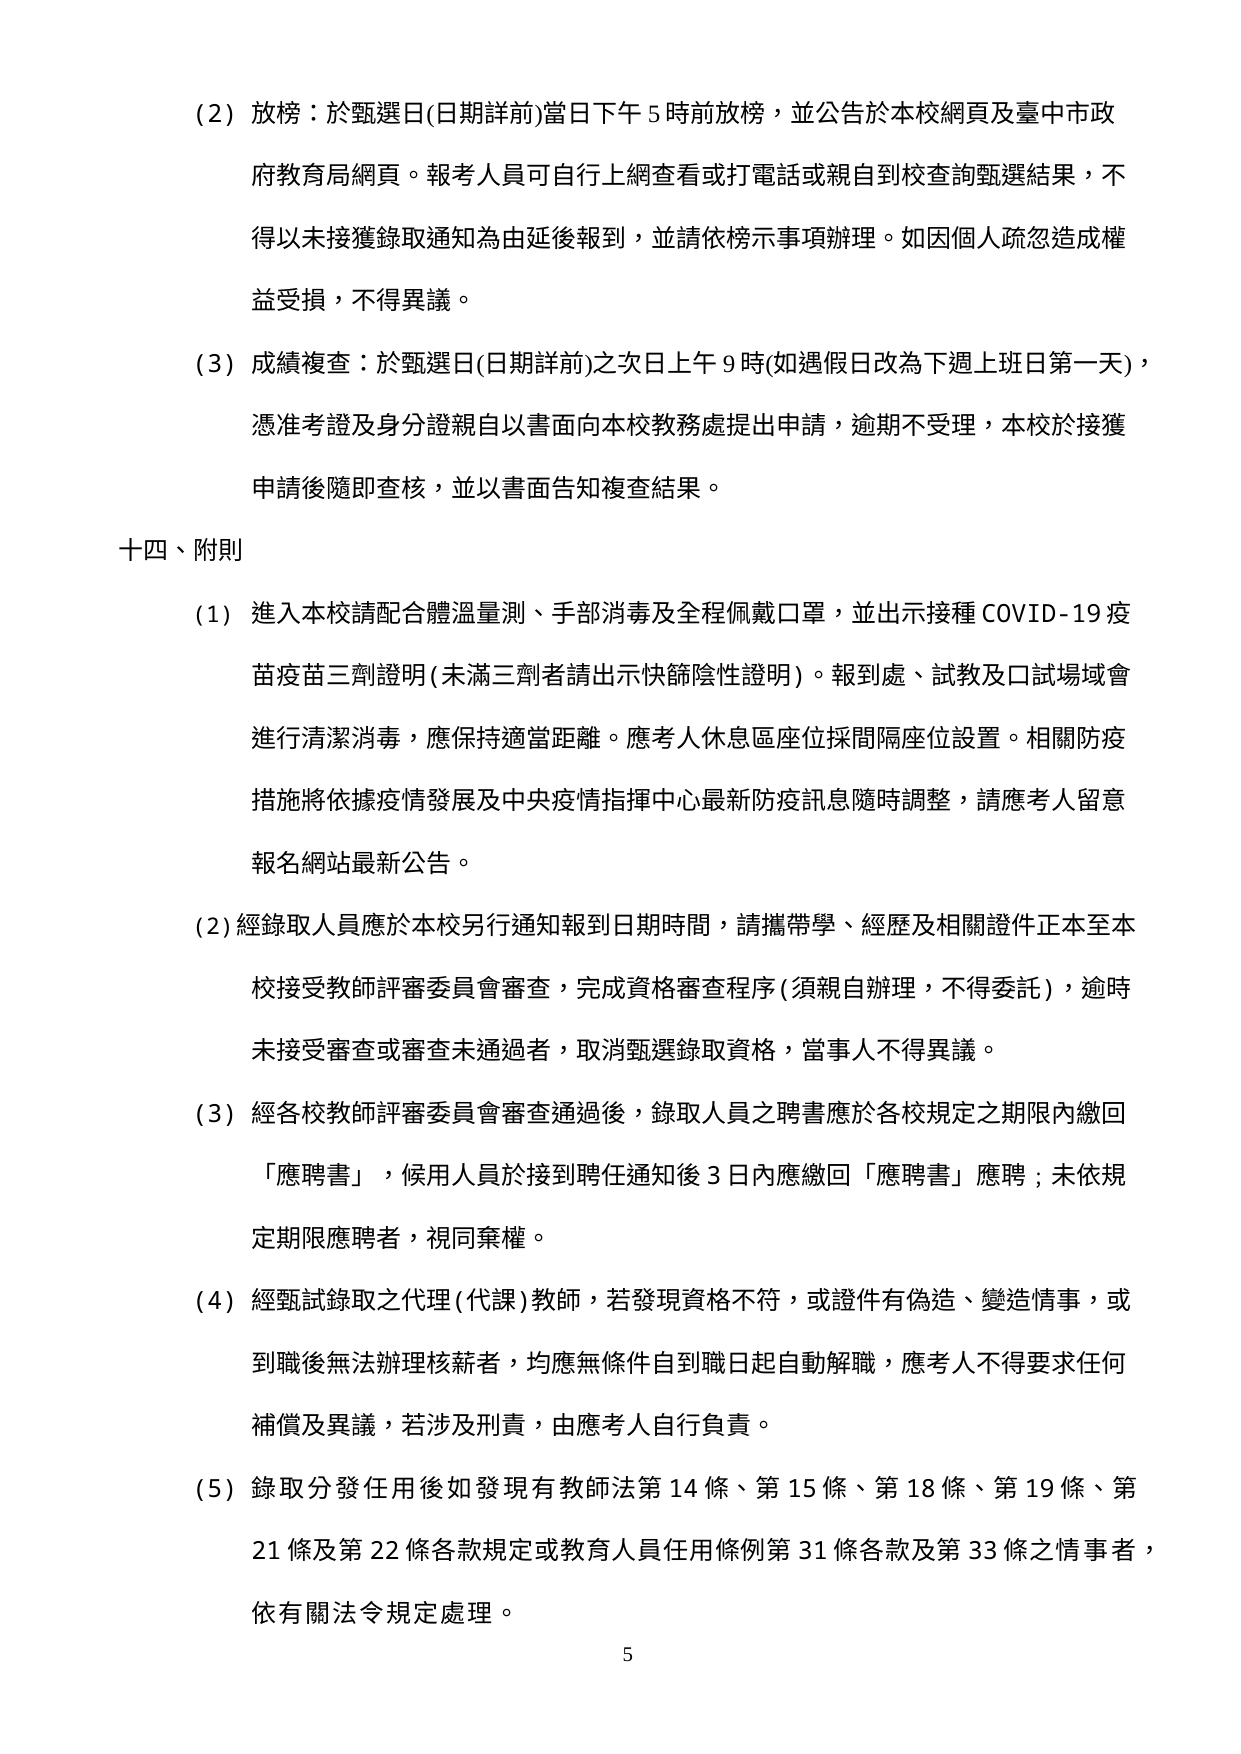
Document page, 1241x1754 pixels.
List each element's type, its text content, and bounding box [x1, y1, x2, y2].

text 十四、附則 [118, 507, 1137, 569]
list 放榜：於甄選日(日期詳前)當日下午5時前放榜，並公告於本校網頁及臺中市政府教育局網頁。報考人員可自行上網查看或打電話或親自到校查詢甄選結果，不得以未接獲錄取通知為由延後報到，並請依榜示事項辦理。如因個人疏忽造成權益受損，不得異議。 [192, 69, 1137, 319]
list 進入本校請配合體溫量測、手部消毒及全程佩戴口罩，並出示接種COVID-19疫苗疫苗三劑證明(未滿三劑者請出示快篩陰性證明)。報到處、試教及口試場域會進行清潔消毒，應保持適當距離。應考人休息區座位採間隔座位設置。相關防疫措施將依據疫情發展及中央疫情指揮中心最新防疫訊息隨時調整，請應考人留意報名網站最新公告。 [192, 569, 1137, 882]
list 成績複查：於甄選日(日期詳前)之次日上午9時(如遇假日改為下週上班日第一天)，憑准考證及身分證親自以書面向本校教務處提出申請，逾期不受理，本校於接獲申請後隨即查核，並以書面告知複查結果。 [192, 319, 1137, 507]
list 經甄試錄取之代理(代課)教師，若發現資格不符，或證件有偽造、變造情事，或到職後無法辦理核薪者，均應無條件自到職日起自動解職，應考人不得要求任何補償及異議，若涉及刑責，由應考人自行負責。 [192, 1257, 1137, 1444]
list 經各校教師評審委員會審查通過後，錄取人員之聘書應於各校規定之期限內繳回「應聘書」，候用人員於接到聘任通知後3日內應繳回「應聘書」應聘﹔未依規定期限應聘者，視同棄權。 [192, 1069, 1137, 1257]
list 錄取分發任用後如發現有教師法第14條、第15條、第18條、第19條、第21條及第22條各款規定或教育人員任用條例第31條各款及第33條之情事者，依有關法令規定處理。 [192, 1444, 1137, 1632]
list 經錄取人員應於本校另行通知報到日期時間，請攜帶學、經歷及相關證件正本至本校接受教師評審委員會審查，完成資格審查程序(須親自辦理，不得委託)，逾時未接受審查或審查未通過者，取消甄選錄取資格，當事人不得異議。 [192, 882, 1137, 1069]
